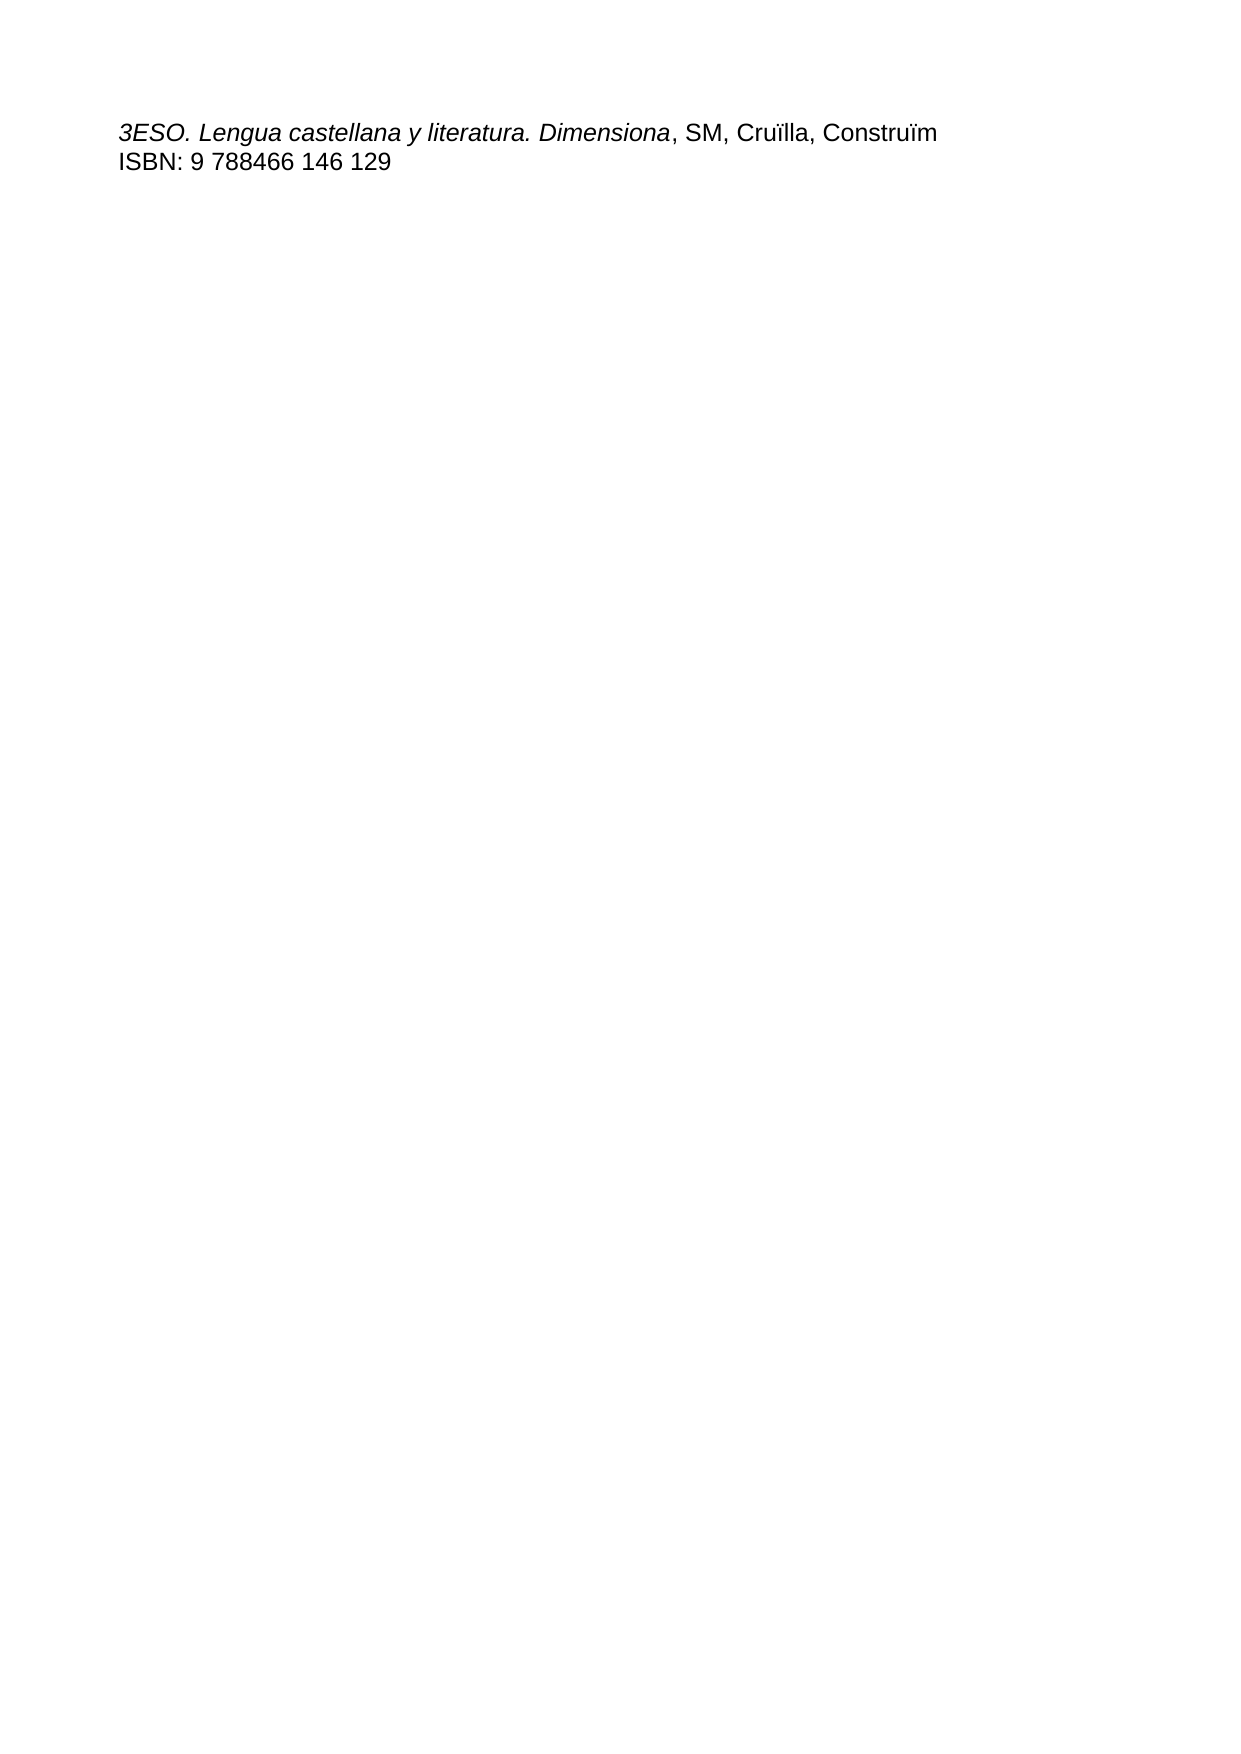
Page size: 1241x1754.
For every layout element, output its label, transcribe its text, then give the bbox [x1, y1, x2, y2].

text 3ESO. Lengua castellana y literatura. Dimensiona, SM, Cruïlla, Construïm [118, 118, 1122, 147]
text ISBN: 9 788466 146 129 [118, 147, 1122, 176]
